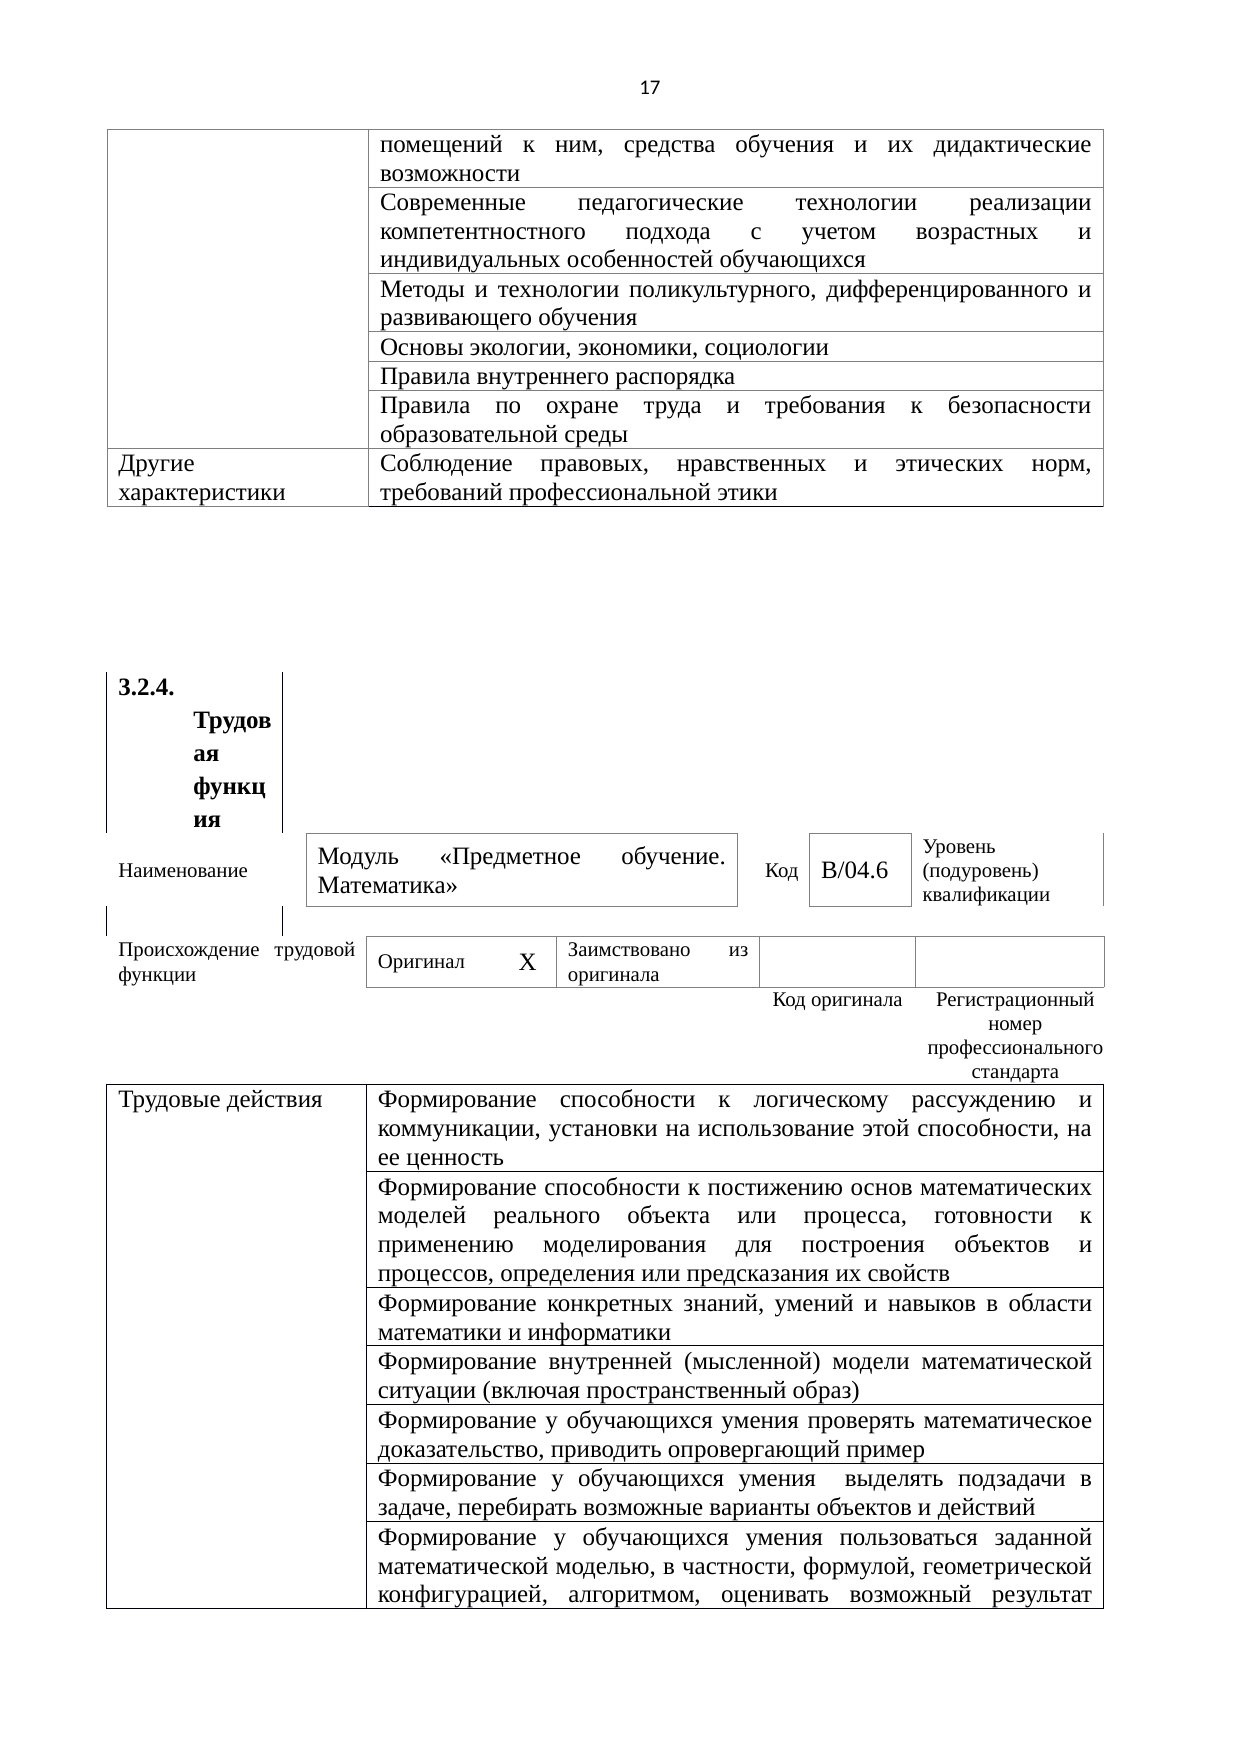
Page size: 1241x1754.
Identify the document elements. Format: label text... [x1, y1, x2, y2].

table_cell [108, 130, 368, 448]
table_cell Формирование способности к постижению основ математических моделей реального объекта или процесса, готовности к применению моделирования для построения объектов и процессов, определения или предсказания их свойств [367, 1172, 1103, 1287]
table_cell X [507, 937, 556, 987]
table_cell Формирование у обучающихся умения пользоваться заданной математической моделью, в частности, формулой, геометрической конфигурацией, алгоритмом, оценивать возможный результат [367, 1522, 1103, 1608]
table_cell Уровень (подуровень) квалификации [912, 833, 1103, 906]
table_cell Код [738, 833, 809, 906]
table_cell B/04.6 [810, 834, 911, 906]
table_cell Формирование у обучающихся умения проверять математическое доказательство, приводить опровергающий пример [367, 1405, 1103, 1462]
table_cell Заимствовано из оригинала [557, 937, 759, 987]
table_cell Другие характеристики [108, 449, 368, 506]
table_cell Трудовые действия [107, 1085, 366, 1608]
table_cell Наименование [107, 833, 306, 906]
table_cell Оригинал [367, 937, 507, 987]
table_cell [107, 906, 282, 936]
table_cell Формирование у обучающихся умения выделять подзадачи в задаче, перебирать возможные варианты объектов и действий [367, 1464, 1103, 1521]
table_cell Соблюдение правовых, нравственных и этических норм, требований профессиональной этики [369, 449, 1103, 506]
table_cell [916, 937, 1104, 987]
table_cell [107, 987, 366, 1083]
table_cell Код оригинала [759, 988, 916, 1083]
table_cell Формирование способности к логическому рассуждению и коммуникации, установки на использование этой способности, на ее ценность [367, 1085, 1103, 1171]
table_cell [366, 988, 759, 1083]
table_cell Методы и технологии поликультурного, дифференцированного и развивающего обучения [369, 274, 1103, 331]
table_header 3.2.4. Трудовая функция [107, 672, 282, 833]
table_cell помещений к ним, средства обучения и их дидактические возможности [369, 130, 1103, 186]
table_cell Формирование конкретных знаний, умений и навыков в области математики и информатики [367, 1288, 1103, 1345]
table_cell Современные педагогические технологии реализации компетентностного подхода с учетом возрастных и индивидуальных особенностей обучающихся [369, 188, 1103, 273]
table_cell Происхождение трудовой функции [107, 936, 366, 987]
table_cell Модуль «Предметное обучение. Математика» [307, 834, 737, 906]
table_cell Регистрационный номер профессионального стандарта [916, 988, 1104, 1083]
table_cell Правила внутреннего распорядка [369, 362, 1103, 390]
table_cell Формирование внутренней (мысленной) модели математической ситуации (включая пространственный образ) [367, 1346, 1103, 1404]
table_cell Основы экологии, экономики, социологии [369, 332, 1103, 361]
table_cell Правила по охране труда и требования к безопасности образовательной среды [369, 391, 1103, 448]
table_cell [760, 937, 915, 987]
